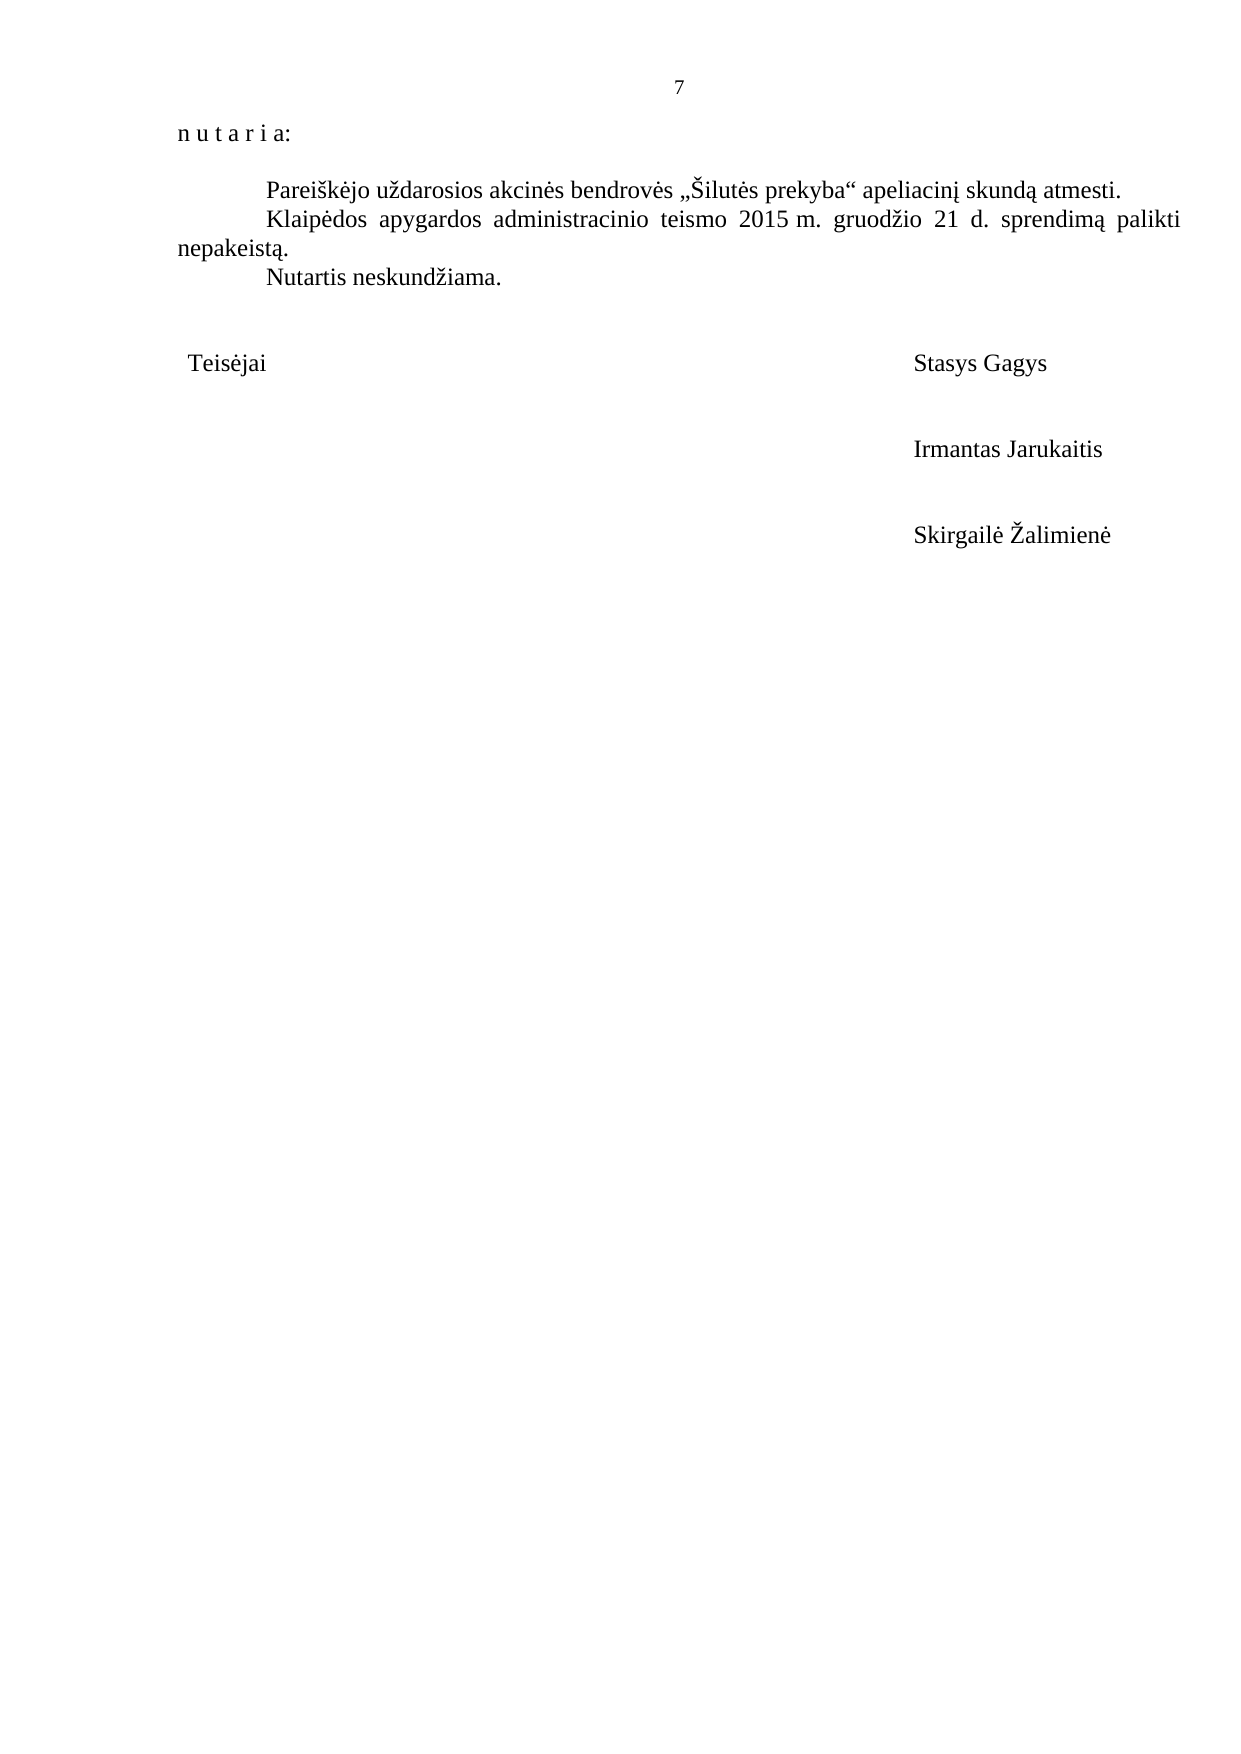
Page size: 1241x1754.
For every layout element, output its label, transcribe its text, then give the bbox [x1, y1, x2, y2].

table_header Teisėjai [176, 348, 813, 607]
text n u t a r i a: [177, 118, 1181, 147]
text Pareiškėjo uždarosios akcinės bendrovės „Šilutės prekyba“ apeliacinį skundą atmesti. [177, 176, 1181, 204]
text Klaipėdos apygardos administracinio teismo 2015 m. gruodžio 21 d. sprendimą palikti nepakeistą. [177, 204, 1181, 262]
text Nutartis neskundžiama. [177, 262, 1181, 291]
table_header Stasys Gagys Irmantas Jarukaitis Skirgailė Žalimienė [814, 348, 1201, 607]
